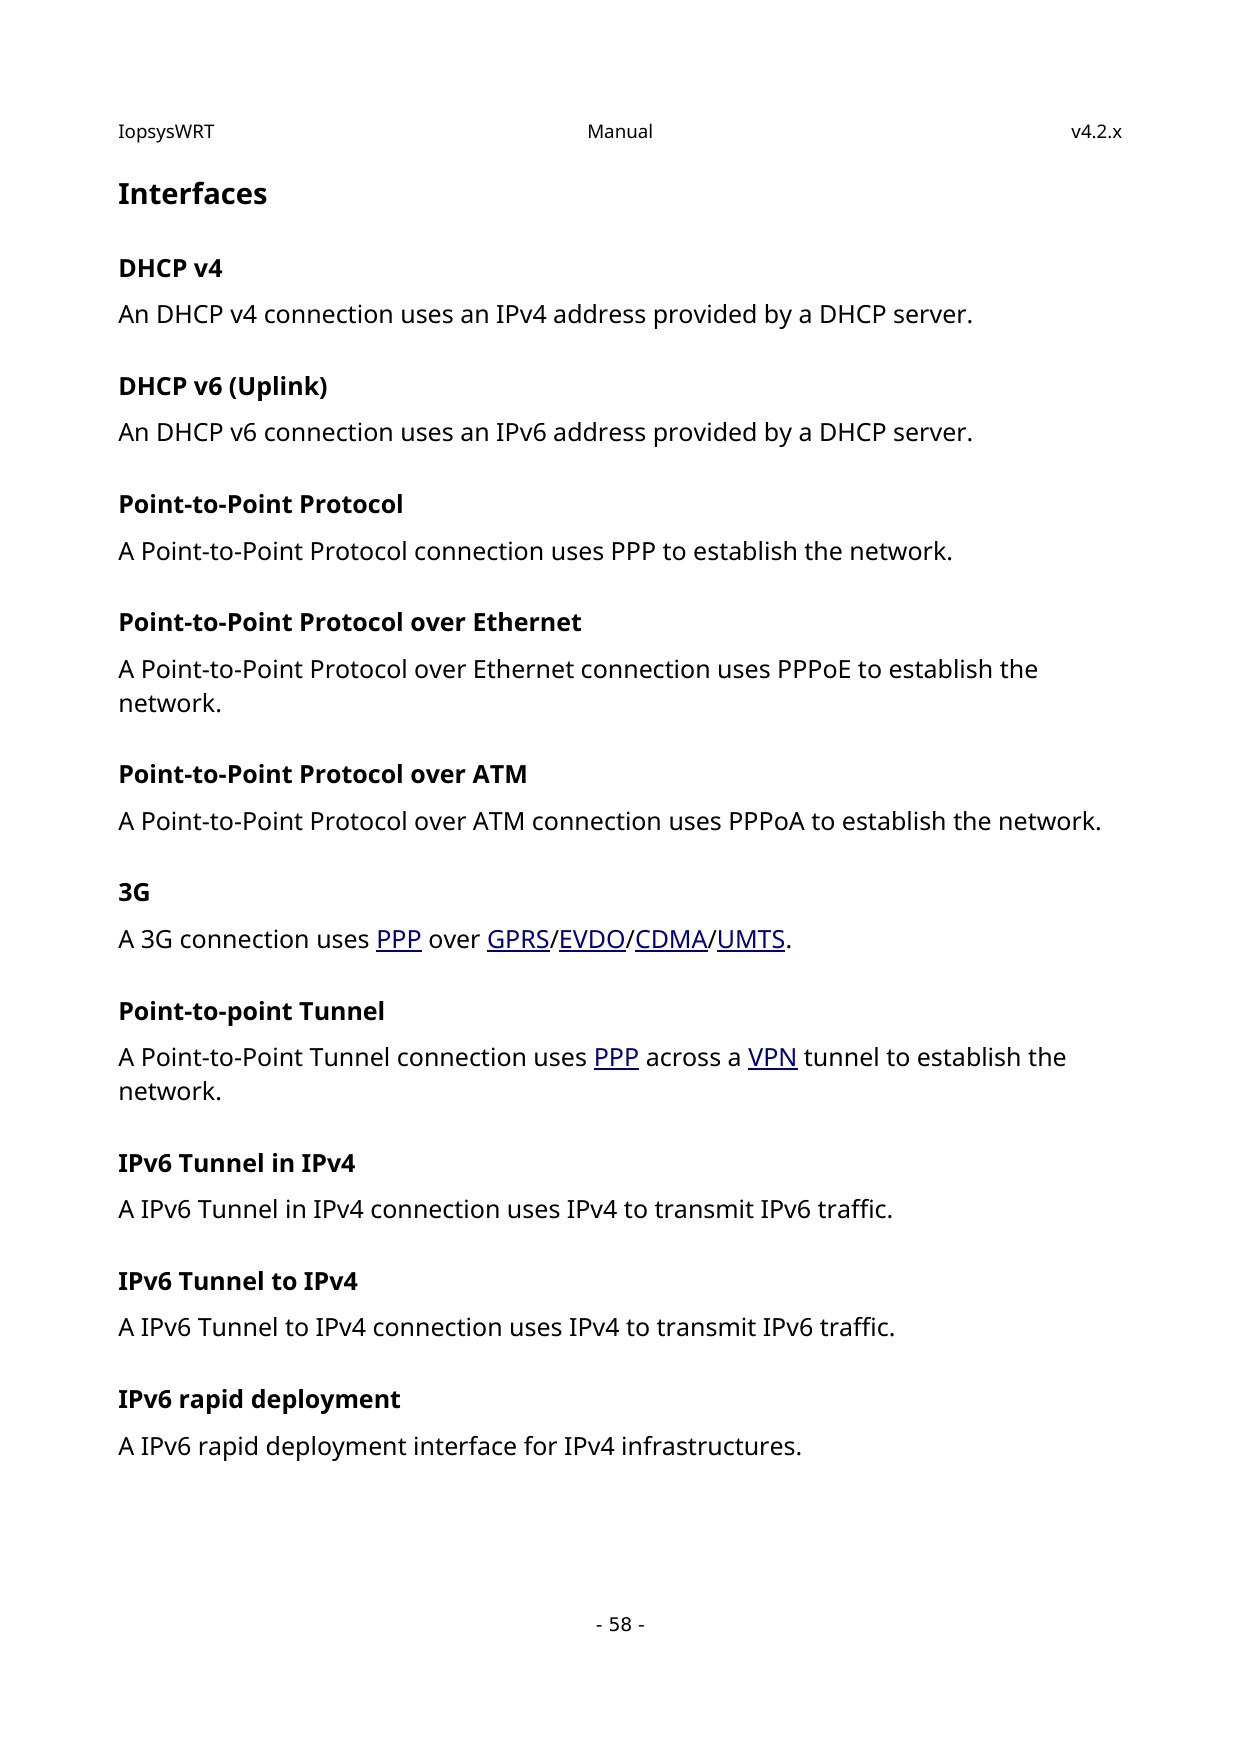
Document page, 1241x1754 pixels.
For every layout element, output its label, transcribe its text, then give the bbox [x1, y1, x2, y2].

text A Point-to-Point Tunnel connection uses PPP across a VPN tunnel to establish the network. [118, 1040, 1122, 1108]
text A IPv6 Tunnel to IPv4 connection uses IPv4 to transmit IPv6 traffic. [118, 1310, 1122, 1344]
subtitle Point-to-Point Protocol over Ethernet [118, 605, 1122, 639]
text A Point-to-Point Protocol connection uses PPP to establish the network. [118, 533, 1122, 567]
subtitle IPv6 Tunnel to IPv4 [118, 1263, 1122, 1297]
subtitle IPv6 rapid deployment [118, 1382, 1122, 1416]
subtitle 3G [118, 875, 1122, 909]
text An DHCP v6 connection uses an IPv6 address provided by a DHCP server. [118, 415, 1122, 449]
text A Point-to-Point Protocol over Ethernet connection uses PPPoE to establish the network. [118, 651, 1122, 719]
text A IPv6 Tunnel in IPv4 connection uses IPv4 to transmit IPv6 traffic. [118, 1192, 1122, 1226]
text An DHCP v4 connection uses an IPv4 address provided by a DHCP server. [118, 297, 1122, 331]
subtitle Point-to-Point Protocol over ATM [118, 757, 1122, 791]
subtitle Point-to-point Tunnel [118, 993, 1122, 1027]
subtitle DHCP v6 (Uplink) [118, 368, 1122, 402]
subtitle Interfaces [118, 173, 1122, 213]
text A 3G connection uses PPP over GPRS/EVDO/CDMA/UMTS. [118, 922, 1122, 956]
subtitle IPv6 Tunnel in IPv4 [118, 1145, 1122, 1179]
subtitle DHCP v4 [118, 250, 1122, 284]
subtitle Point-to-Point Protocol [118, 487, 1122, 521]
text A Point-to-Point Protocol over ATM connection uses PPPoA to establish the network. [118, 803, 1122, 837]
text A IPv6 rapid deployment interface for IPv4 infrastructures. [118, 1428, 1122, 1462]
